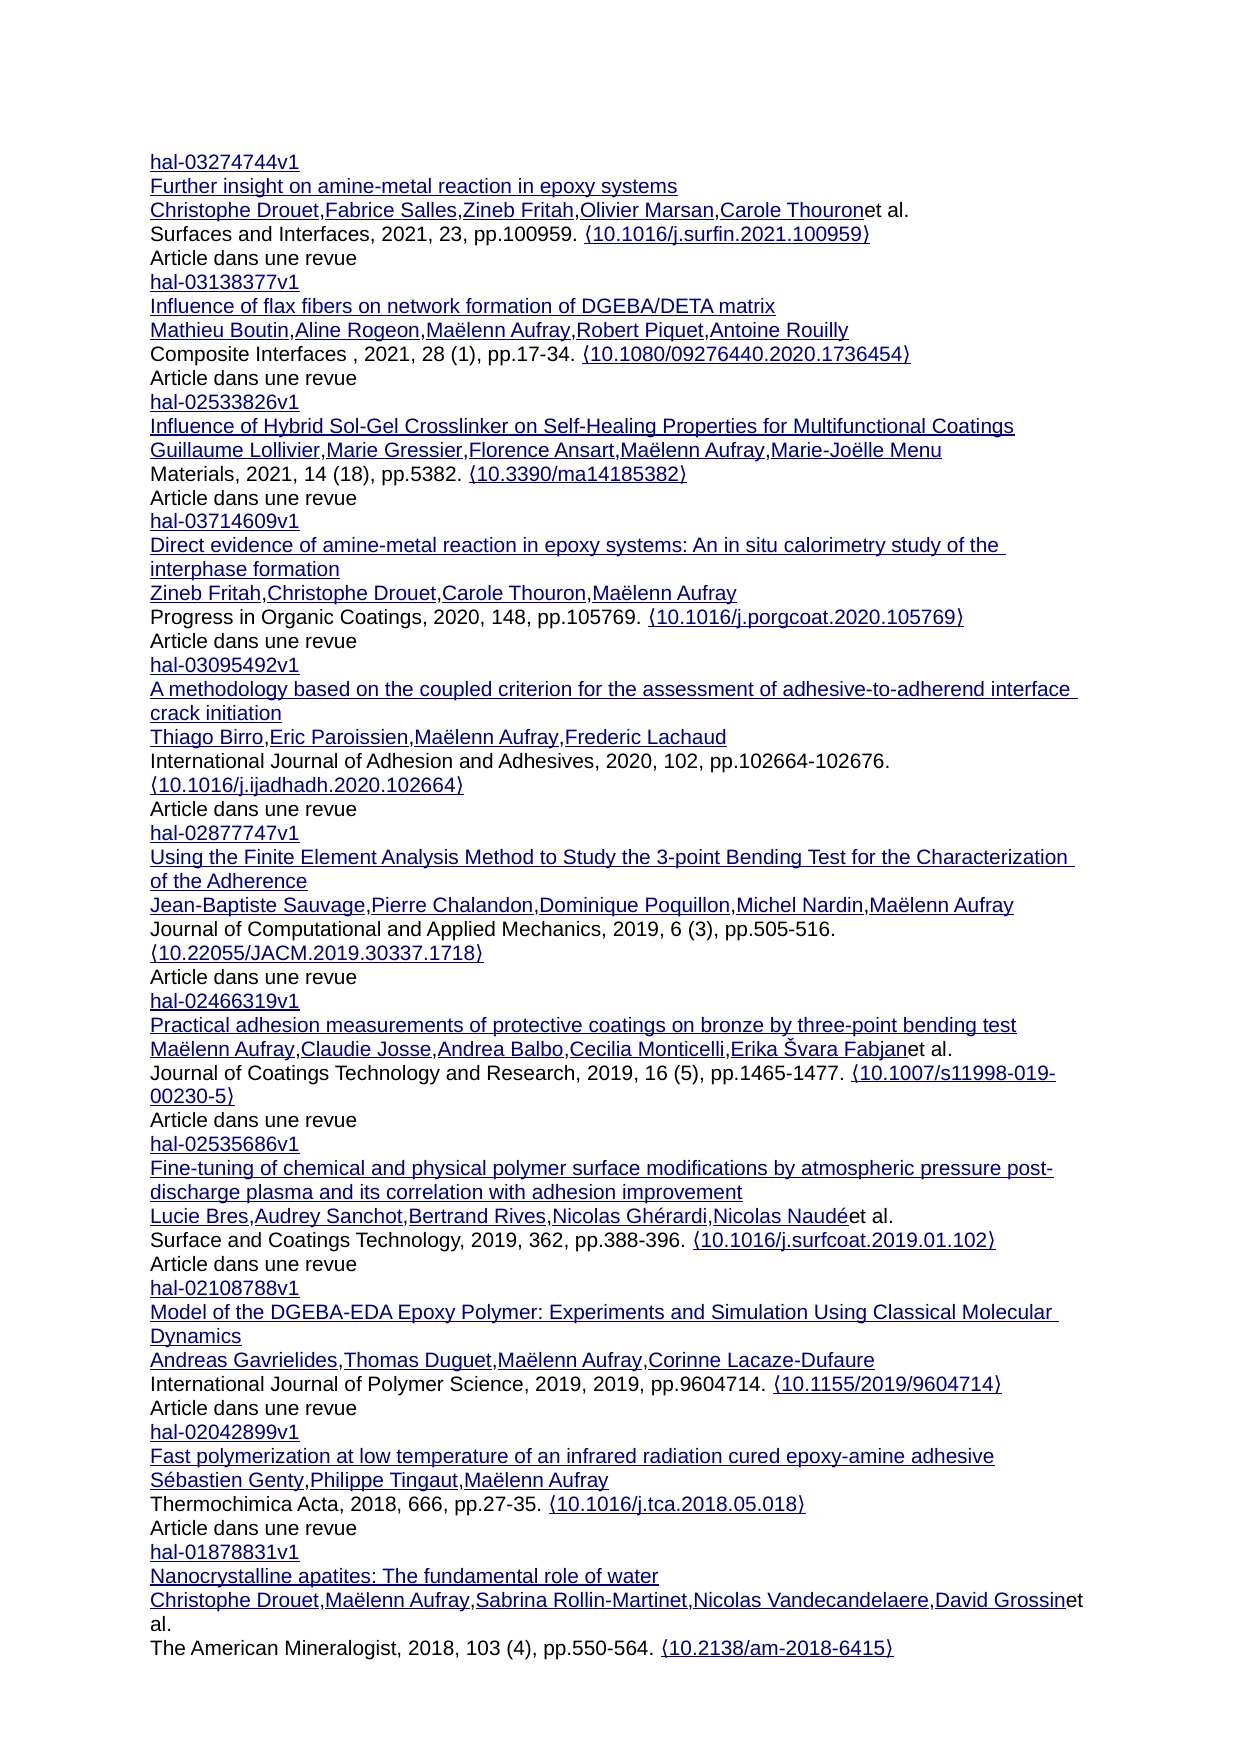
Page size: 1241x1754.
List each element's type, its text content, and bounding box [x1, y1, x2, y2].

table_cell Practical adhesion measurements of protective coatings on bronze by three-point bending test Maëlenn Aufray,Claudie Josse,Andrea Balbo,Cecilia Monticelli,Erika Švara Fabjanet al. Journal of Coatings Technology and Research, 2019, 16 (5), pp.1465-1477. ⟨10.1007/s11998-019-00230-5⟩ Article dans une revue hal-02535686v1 [150, 1013, 1090, 1156]
table_cell Influence of Hybrid Sol-Gel Crosslinker on Self-Healing Properties for Multifunctional Coatings Guillaume Lollivier,Marie Gressier,Florence Ansart,Maëlenn Aufray,Marie-Joëlle Menu Materials, 2021, 14 (18), pp.5382. ⟨10.3390/ma14185382⟩ Article dans une revue hal-03714609v1 [150, 414, 1090, 533]
table_cell A methodology based on the coupled criterion for the assessment of adhesive-to-adherend interface crack initiation Thiago Birro,Eric Paroissien,Maëlenn Aufray,Frederic Lachaud International Journal of Adhesion and Adhesives, 2020, 102, pp.102664-102676. ⟨10.1016/j.ijadhadh.2020.102664⟩ Article dans une revue hal-02877747v1 [150, 677, 1090, 845]
table_cell Direct evidence of amine-metal reaction in epoxy systems: An in situ calorimetry study of the interphase formation Zineb Fritah,Christophe Drouet,Carole Thouron,Maëlenn Aufray Progress in Organic Coatings, 2020, 148, pp.105769. ⟨10.1016/j.porgcoat.2020.105769⟩ Article dans une revue hal-03095492v1 [150, 533, 1090, 677]
table_cell Influence of flax fibers on network formation of DGEBA/DETA matrix Mathieu Boutin,Aline Rogeon,Maëlenn Aufray,Robert Piquet,Antoine Rouilly Composite Interfaces , 2021, 28 (1), pp.17-34. ⟨10.1080/09276440.2020.1736454⟩ Article dans une revue hal-02533826v1 [150, 294, 1090, 413]
table_cell hal-03274744v1 [150, 150, 1090, 174]
table_cell Model of the DGEBA-EDA Epoxy Polymer: Experiments and Simulation Using Classical Molecular Dynamics Andreas Gavrielides,Thomas Duguet,Maëlenn Aufray,Corinne Lacaze-Dufaure International Journal of Polymer Science, 2019, 2019, pp.9604714. ⟨10.1155/2019/9604714⟩ Article dans une revue hal-02042899v1 [150, 1300, 1090, 1444]
table_cell Further insight on amine-metal reaction in epoxy systems Christophe Drouet,Fabrice Salles,Zineb Fritah,Olivier Marsan,Carole Thouronet al. Surfaces and Interfaces, 2021, 23, pp.100959. ⟨10.1016/j.surfin.2021.100959⟩ Article dans une revue hal-03138377v1 [150, 174, 1090, 294]
table_cell Fine-tuning of chemical and physical polymer surface modifications by atmospheric pressure post-discharge plasma and its correlation with adhesion improvement Lucie Bres,Audrey Sanchot,Bertrand Rives,Nicolas Ghérardi,Nicolas Naudéet al. Surface and Coatings Technology, 2019, 362, pp.388-396. ⟨10.1016/j.surfcoat.2019.01.102⟩ Article dans une revue hal-02108788v1 [150, 1156, 1090, 1300]
table_cell Nanocrystalline apatites: The fundamental role of water Christophe Drouet,Maëlenn Aufray,Sabrina Rollin-Martinet,Nicolas Vandecandelaere,David Grossinet al. The American Mineralogist, 2018, 103 (4), pp.550-564. ⟨10.2138/am-2018-6415⟩ [150, 1564, 1090, 1659]
table_cell Fast polymerization at low temperature of an infrared radiation cured epoxy-amine adhesive Sébastien Genty,Philippe Tingaut,Maëlenn Aufray Thermochimica Acta, 2018, 666, pp.27-35. ⟨10.1016/j.tca.2018.05.018⟩ Article dans une revue hal-01878831v1 [150, 1444, 1090, 1563]
table_cell Using the Finite Element Analysis Method to Study the 3-point Bending Test for the Characterization of the Adherence Jean-Baptiste Sauvage,Pierre Chalandon,Dominique Poquillon,Michel Nardin,Maëlenn Aufray Journal of Computational and Applied Mechanics, 2019, 6 (3), pp.505-516. ⟨10.22055/JACM.2019.30337.1718⟩ Article dans une revue hal-02466319v1 [150, 845, 1090, 1012]
